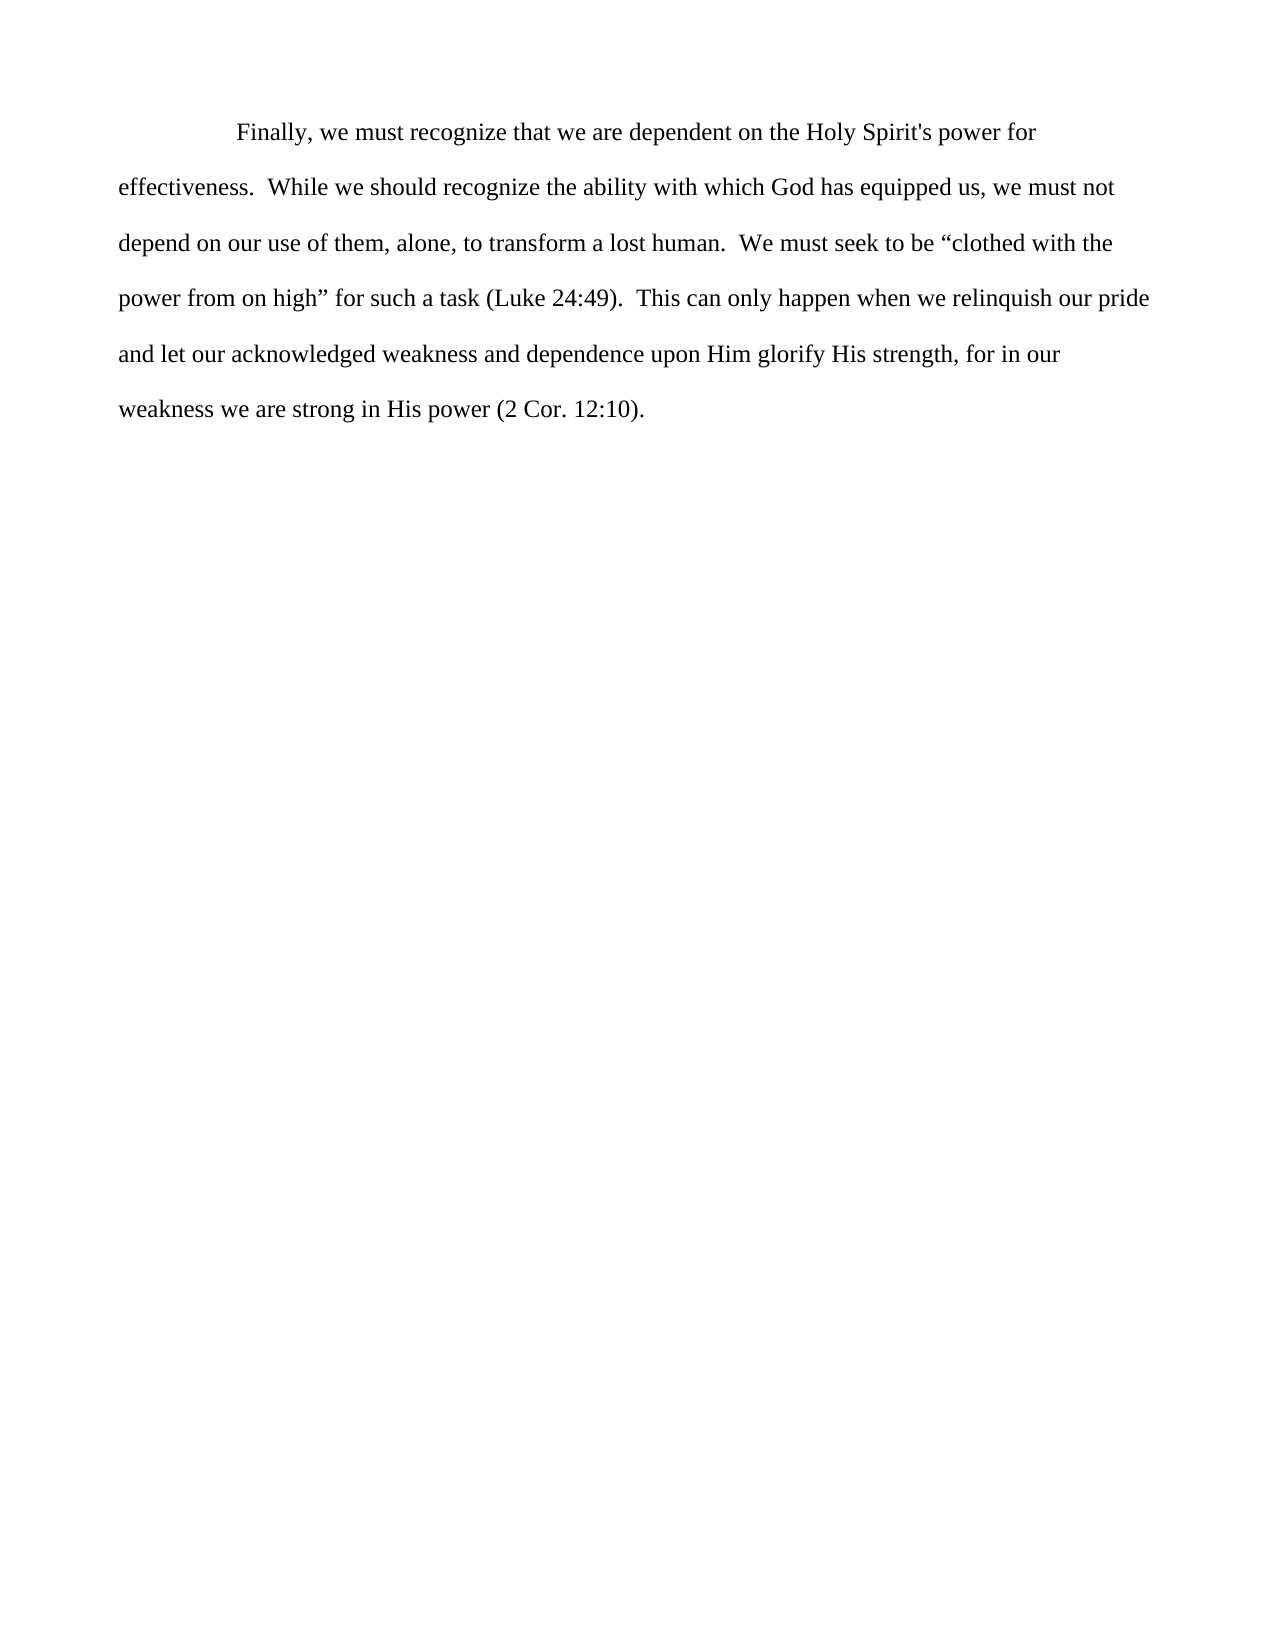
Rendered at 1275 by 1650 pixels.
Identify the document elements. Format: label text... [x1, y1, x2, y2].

text Finally, we must recognize that we are dependent on the Holy Spirit's power for effectiveness. While we should recognize the ability with which God has equipped us, we must not depend on our use of them, alone, to transform a lost human. We must seek to be “clothed with the power from on high” for such a task (Luke 24:49). This can only happen when we relinquish our pride and let our acknowledged weakness and dependence upon Him glorify His strength, for in our weakness we are strong in His power (2 Cor. 12:10). [118, 118, 1157, 423]
